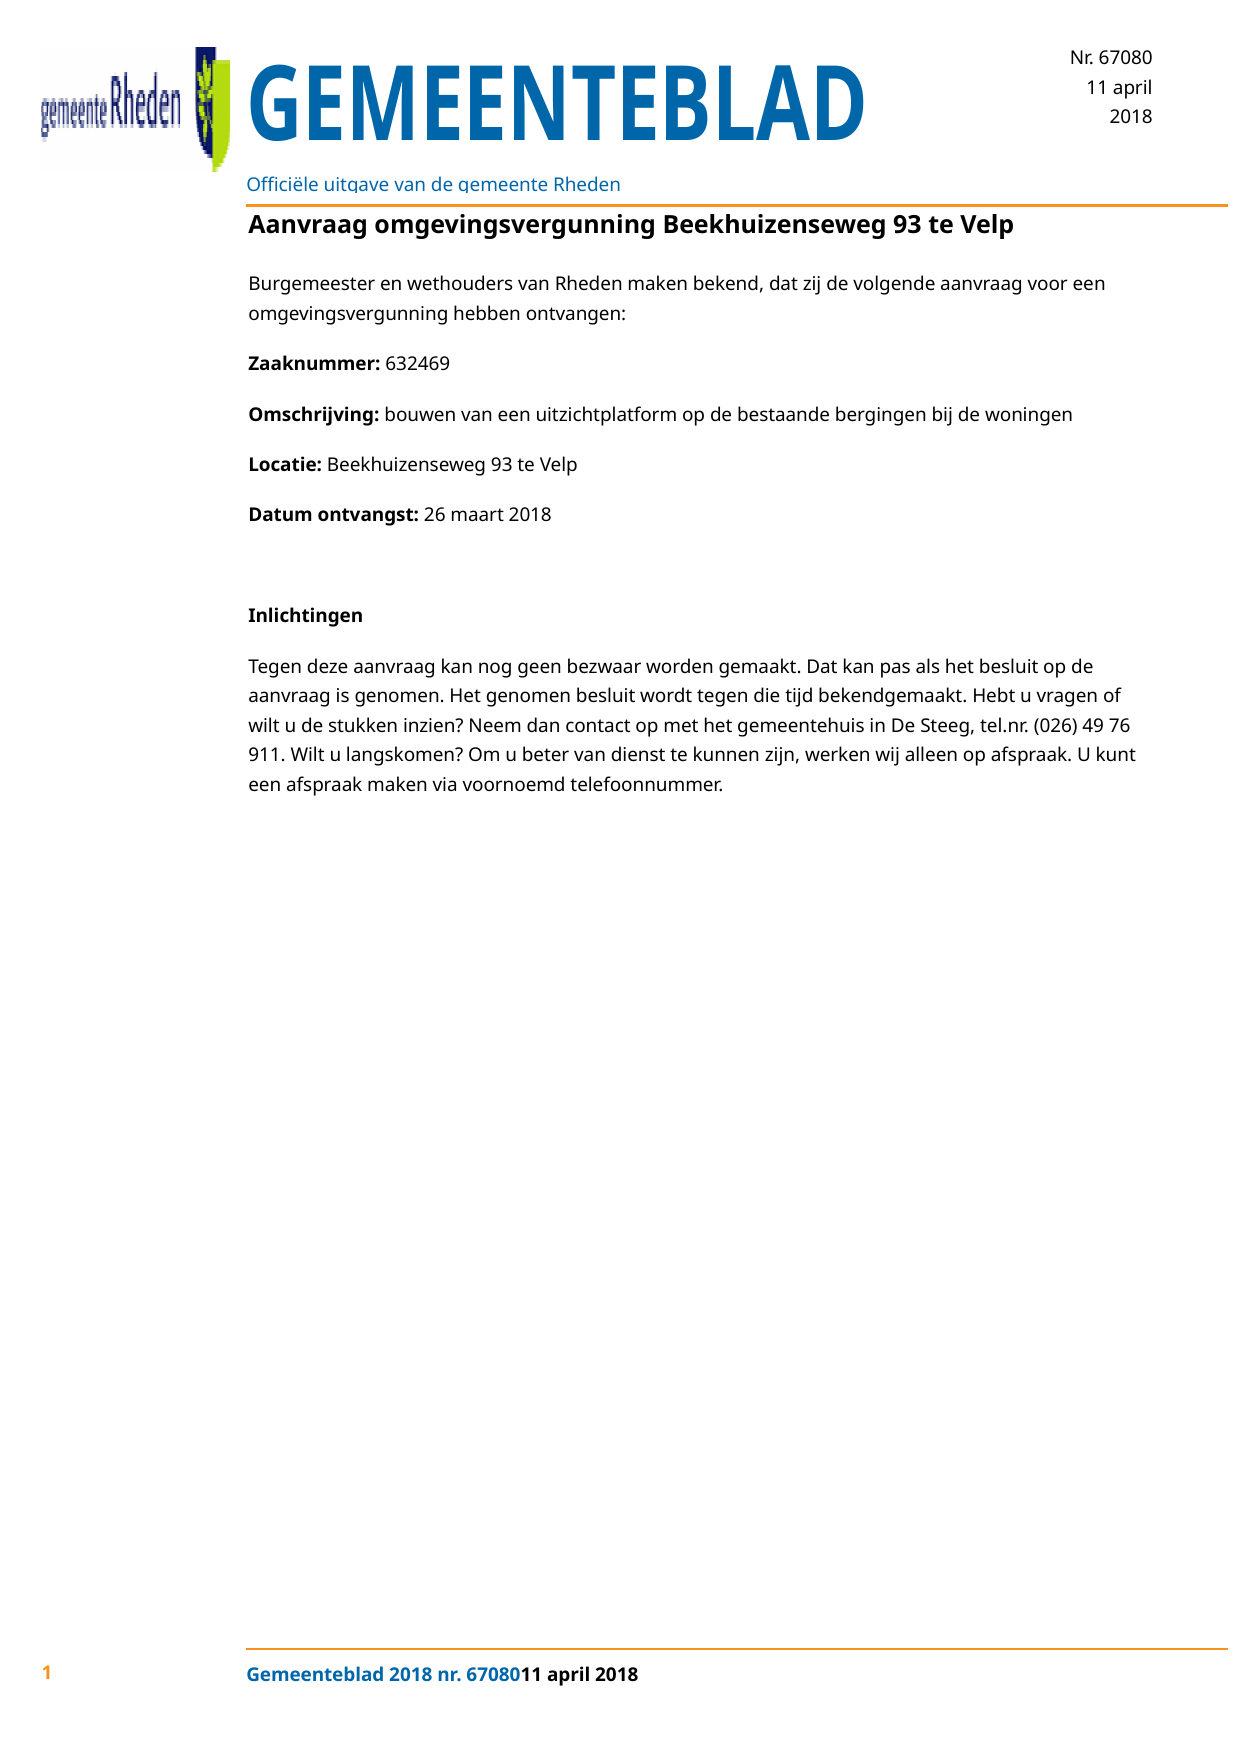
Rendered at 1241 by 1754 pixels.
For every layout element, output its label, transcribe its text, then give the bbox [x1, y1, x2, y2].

text Burgemeester en wethouders van Rheden maken bekend, dat zij de volgende aanvraag voor een omgevingsvergunning hebben ontvangen: [248, 270, 1152, 326]
text Tegen deze aanvraag kan nog geen bezwaar worden gemaakt. Dat kan pas als het besluit op de aanvraag is genomen. Het genomen besluit wordt tegen die tijd bekendgemaakt. Hebt u vragen of wilt u de stukken inzien? Neem dan contact op met het gemeentehuis in De Steeg, tel.nr. (026) 49 76 911. Wilt u langskomen? Om u beter van dienst te kunnen zijn, werken wij alleen op afspraak. U kunt een afspraak maken via voornoemd telefoonnummer. [248, 653, 1152, 797]
text Locatie: Beekhuizenseweg 93 te Velp [248, 451, 1152, 477]
picture [41, 47, 231, 172]
text Omschrijving: bouwen van een uitzichtplatform op de bestaande bergingen bij de woningen [248, 401, 1152, 426]
text Inlichtingen [248, 602, 1152, 628]
text Aanvraag omgevingsvergunning Beekhuizenseweg 93 te Velp [248, 207, 1152, 241]
text Zaaknummer: 632469 [248, 350, 1152, 376]
text Datum ontvangst: 26 maart 2018 [248, 502, 1152, 527]
